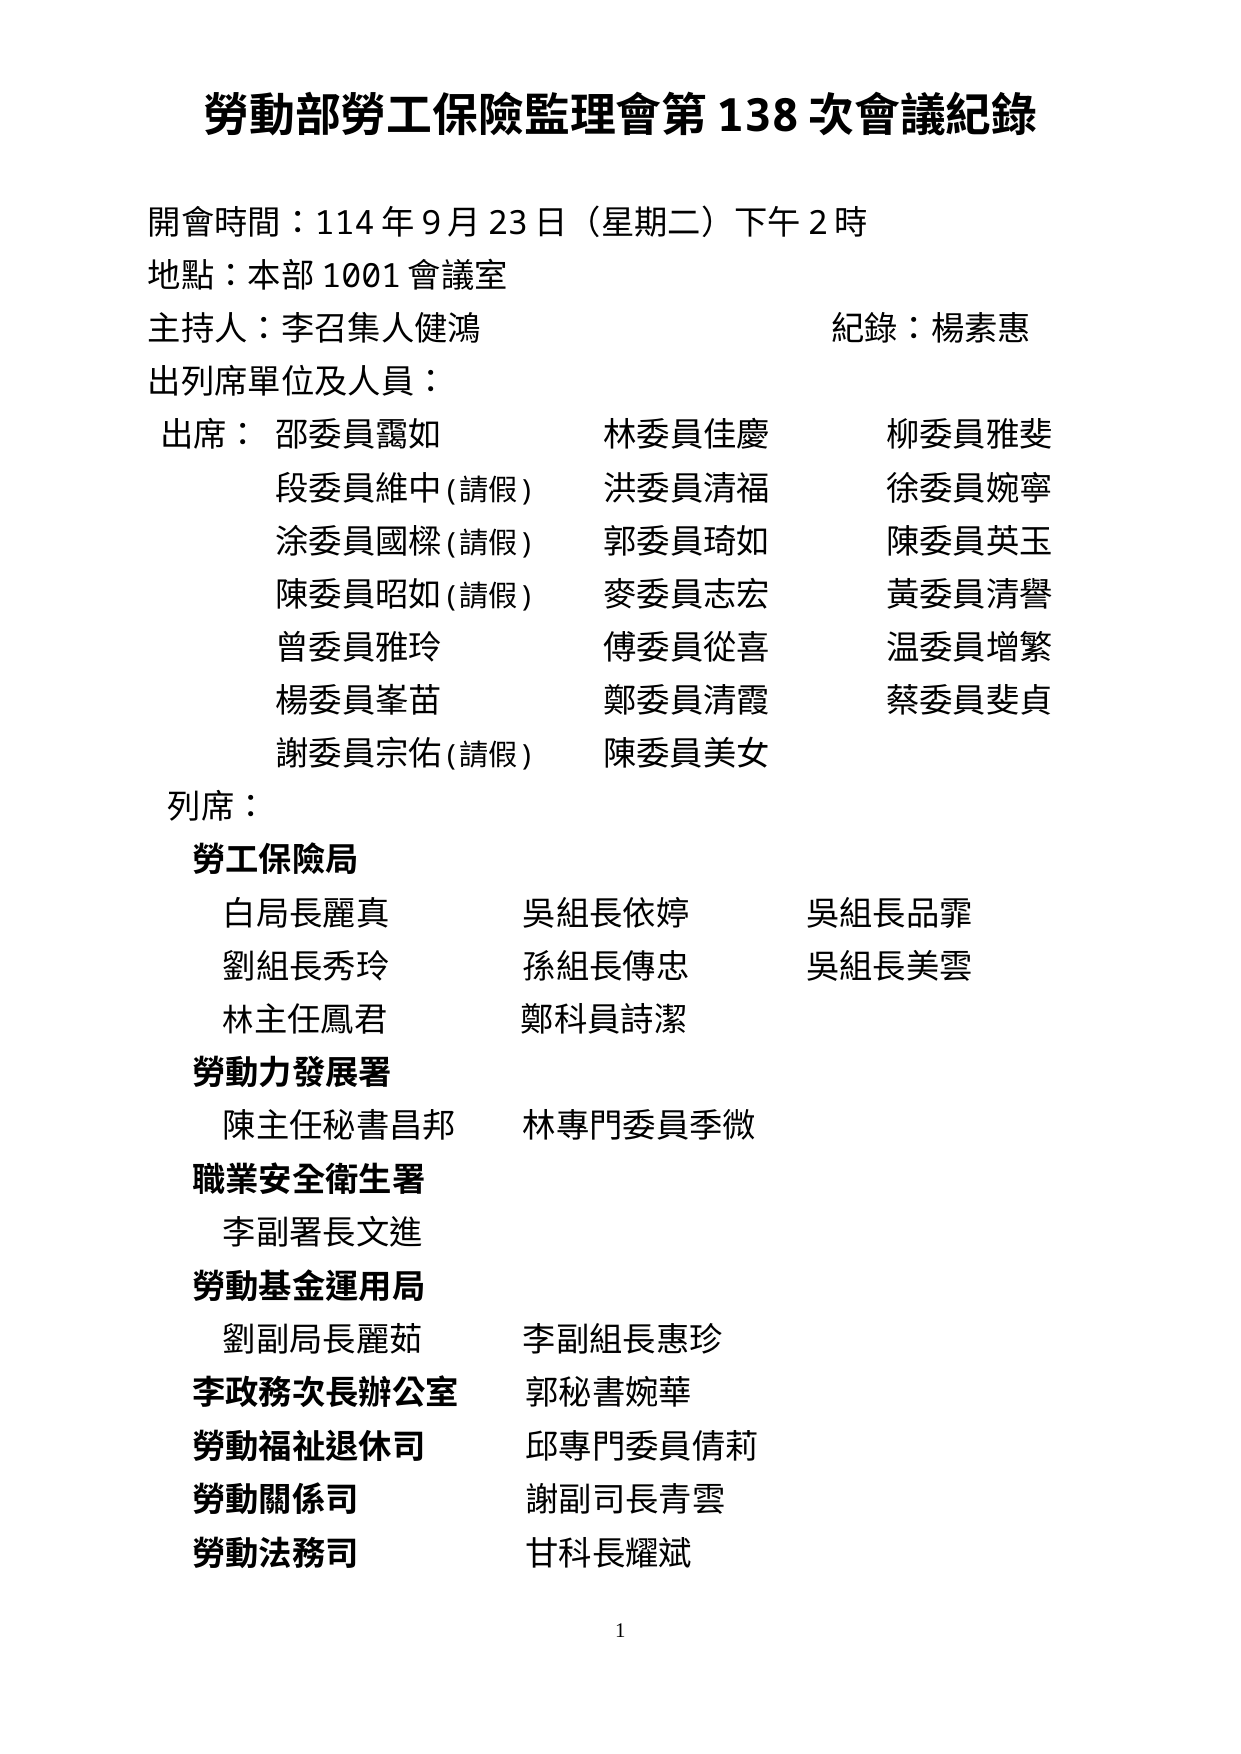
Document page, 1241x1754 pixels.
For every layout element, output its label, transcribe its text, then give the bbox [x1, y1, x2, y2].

table_cell 鄭委員清霞 [592, 670, 872, 723]
table_header 林委員佳慶 [592, 404, 872, 457]
table_cell 陳委員美女 [592, 723, 872, 776]
table_cell 段委員維中(請假) [275, 458, 552, 511]
table_cell [552, 564, 592, 617]
table_cell [149, 670, 275, 723]
text 劉組長秀玲 孫組長傳忠 吳組長美雲 [223, 936, 1158, 989]
table_cell [552, 670, 592, 723]
table_cell 蔡委員斐貞 [872, 670, 1168, 723]
table_header [552, 404, 592, 457]
text 勞工保險局 [148, 829, 1158, 882]
text 李政務次長辦公室 郭秘書婉華 [148, 1362, 1158, 1415]
text 出列席單位及人員： [148, 351, 1093, 404]
table_cell 洪委員清福 [592, 458, 872, 511]
table_cell [149, 723, 275, 776]
text 劉副局長麗茹 李副組長惠珍 [223, 1309, 1158, 1362]
table_cell 温委員增繁 [872, 617, 1168, 670]
text 陳主任秘書昌邦 林專門委員季微 [223, 1095, 1158, 1148]
table_cell 麥委員志宏 [592, 564, 872, 617]
text 勞動法務司 甘科長耀斌 [148, 1522, 1158, 1576]
text 地點：本部1001會議室 [148, 245, 1093, 298]
table_cell [552, 723, 592, 776]
table_cell 徐委員婉寧 [872, 458, 1168, 511]
text 勞動福祉退休司 邱專門委員倩莉 [148, 1416, 1158, 1469]
text 列席： [148, 776, 1158, 829]
table_cell 曾委員雅玲 [275, 617, 552, 670]
table_header 出席： [149, 404, 275, 457]
table_cell [872, 723, 1168, 776]
table_cell 楊委員峯苗 [275, 670, 552, 723]
table_cell 傅委員從喜 [592, 617, 872, 670]
text 職業安全衛生署 [148, 1149, 1158, 1202]
table_cell 郭委員琦如 [592, 511, 872, 564]
text 林主任鳳君 鄭科員詩潔 [223, 989, 1158, 1042]
text 勞動基金運用局 [148, 1256, 1158, 1309]
table_cell 陳委員昭如(請假) [275, 564, 552, 617]
table_cell 黃委員清譽 [872, 564, 1168, 617]
text 主持人：李召集人健鴻 紀錄：楊素惠 [148, 298, 1093, 351]
table_cell [149, 564, 275, 617]
text 開會時間：114年9月23日（星期二）下午2時 [148, 192, 1093, 245]
table_cell [149, 458, 275, 511]
text 白局長麗真 吳組長依婷 吳組長品霏 [223, 882, 1158, 936]
table_cell 涂委員國樑(請假) [275, 511, 552, 564]
table_cell 陳委員英玉 [872, 511, 1168, 564]
table_cell [552, 617, 592, 670]
table_header 邵委員靄如 [275, 404, 552, 457]
table_cell [552, 458, 592, 511]
table_cell [552, 511, 592, 564]
table_header 柳委員雅斐 [872, 404, 1168, 457]
text 勞動部勞工保險監理會第138次會議紀錄 [148, 89, 1093, 142]
table_cell 謝委員宗佑(請假) [275, 723, 552, 776]
text 李副署長文進 [223, 1202, 1158, 1255]
text 勞動關係司 謝副司長青雲 [148, 1469, 1158, 1522]
text 勞動力發展署 [148, 1042, 1132, 1095]
table_cell [149, 617, 275, 670]
table_cell [149, 511, 275, 564]
